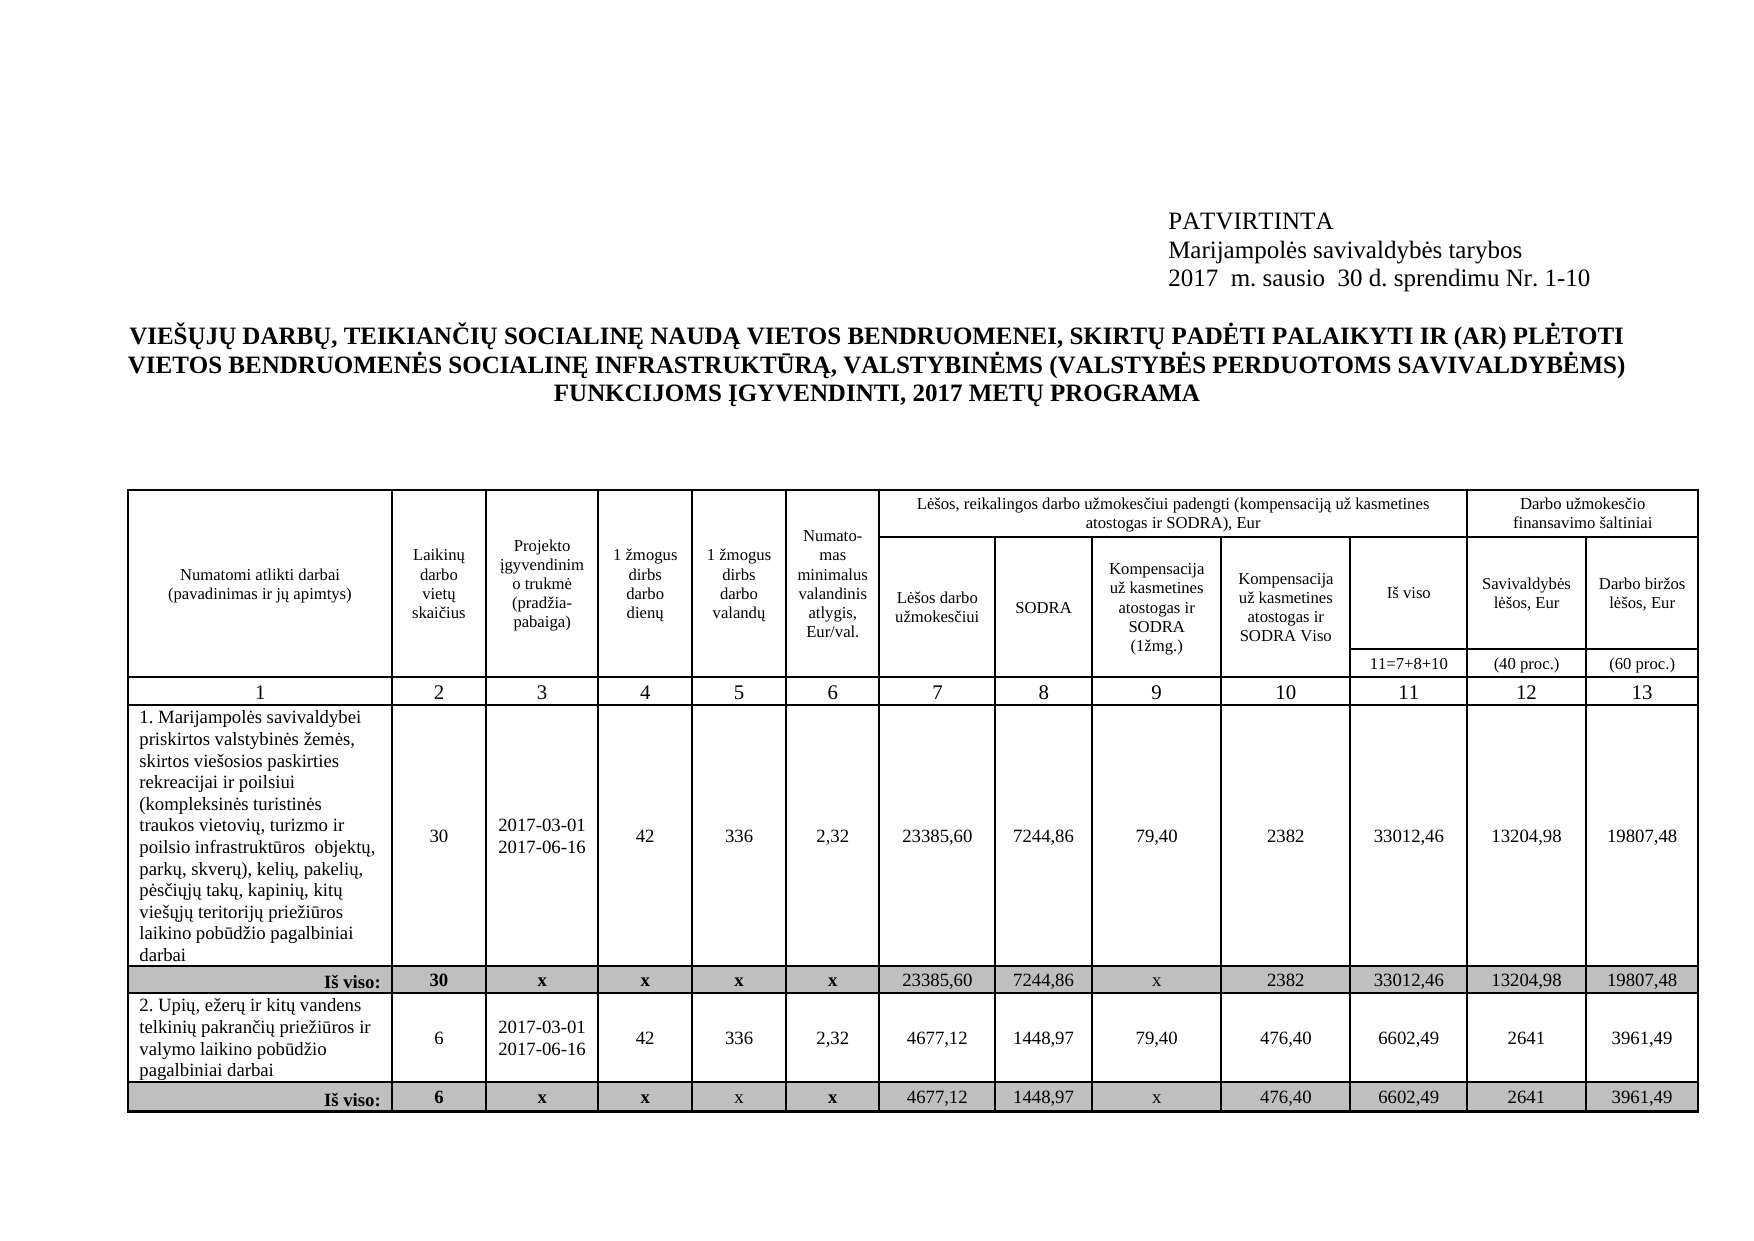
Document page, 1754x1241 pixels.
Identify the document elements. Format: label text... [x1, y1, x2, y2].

table_header 1 žmogus dirbs darbo valandų [693, 491, 785, 676]
table_cell 79,40 [1093, 706, 1220, 965]
table_cell 19807,48 [1587, 706, 1697, 965]
table_cell x [787, 967, 878, 992]
table_cell 1448,97 [996, 1083, 1091, 1110]
table_cell 2382 [1222, 967, 1349, 992]
table_cell 2017-03-01 2017-06-16 [487, 994, 597, 1081]
table_cell (40 proc.) [1468, 650, 1585, 676]
table_cell 4677,12 [880, 1083, 994, 1110]
table_cell 2 [393, 678, 485, 704]
table_cell x [693, 1083, 785, 1110]
table_cell x [599, 1083, 691, 1110]
table_cell x [1093, 967, 1220, 992]
table_cell x [1093, 1083, 1220, 1110]
table_cell 6602,49 [1351, 1083, 1466, 1110]
table_cell x [787, 1083, 878, 1110]
table_cell Darbo biržos lėšos, Eur [1587, 538, 1697, 648]
table_cell 3961,49 [1587, 1083, 1697, 1110]
table_header Numatomi atlikti darbai (pavadinimas ir jų apimtys) [129, 491, 391, 676]
table_cell 13 [1587, 678, 1697, 704]
table_header Lėšos, reikalingos darbo užmokesčiui padengti (kompensaciją už kasmetines atostogas ir SODRA), Eur [880, 491, 1466, 536]
table_header Laikinų darbo vietų skaičius [393, 491, 485, 676]
table_cell 476,40 [1222, 994, 1349, 1081]
table_cell 8 [996, 678, 1091, 704]
table_cell 336 [693, 706, 785, 965]
table_cell 3961,49 [1587, 994, 1697, 1081]
table_cell 13204,98 [1468, 967, 1585, 992]
table_cell 6 [787, 678, 878, 704]
table_cell 7244,86 [996, 967, 1091, 992]
table_cell 2382 [1222, 706, 1349, 965]
text 2017 m. sausio 30 d. sprendimu Nr. 1-10 [1168, 263, 1636, 292]
table_cell 6 [393, 994, 485, 1081]
table_cell 1 [129, 678, 391, 704]
table_cell 2,32 [787, 706, 878, 965]
table_cell x [599, 967, 691, 992]
table_cell 2. Upių, ežerų ir kitų vandens telkinių pakrančių priežiūros ir valymo laikino pobūdžio pagalbiniai darbai [129, 994, 391, 1081]
table_cell 2017-03-01 2017-06-16 [487, 706, 597, 965]
table_header Projekto įgyvendinimo trukmė (pradžia-pabaiga) [487, 491, 597, 676]
table_cell x [487, 967, 597, 992]
table_cell 2641 [1468, 994, 1585, 1081]
table_cell 12 [1468, 678, 1585, 704]
table_cell (60 proc.) [1587, 650, 1697, 676]
table_cell Lėšos darbo užmokesčiui [880, 538, 994, 676]
table_cell x [693, 967, 785, 992]
table_cell 1. Marijampolės savivaldybei priskirtos valstybinės žemės, skirtos viešosios paskirties rekreacijai ir poilsiui (kompleksinės turistinės traukos vietovių, turizmo ir poilsio infrastruktūros objektų, parkų, skverų), kelių, pakelių, pėsčiųjų takų, kapinių, kitų viešųjų teritorijų priežiūros laikino pobūdžio pagalbiniai darbai [129, 706, 391, 965]
table_cell Iš viso: [129, 1083, 391, 1110]
table_cell SODRA [996, 538, 1091, 676]
table_header Darbo užmokesčio finansavimo šaltiniai [1468, 491, 1697, 536]
table_cell 6 [393, 1083, 485, 1110]
table_cell 10 [1222, 678, 1349, 704]
table_cell 11 [1351, 678, 1466, 704]
table_cell 476,40 [1222, 1083, 1349, 1110]
table_cell 7 [880, 678, 994, 704]
table_cell 30 [393, 967, 485, 992]
table_cell Savivaldybės lėšos, Eur [1468, 538, 1585, 648]
table_cell 6602,49 [1351, 994, 1466, 1081]
text PATVIRTINTA [1093, 206, 1636, 235]
table_cell 30 [393, 706, 485, 965]
table_cell 19807,48 [1587, 967, 1697, 992]
table_cell 336 [693, 994, 785, 1081]
table_cell 5 [693, 678, 785, 704]
table_cell 42 [599, 994, 691, 1081]
table_cell x [487, 1083, 597, 1110]
text Marijampolės savivaldybės tarybos [1093, 235, 1636, 263]
text VIEŠŲJŲ DARBŲ, TEIKIANČIŲ SOCIALINĘ NAUDĄ VIETOS BENDRUOMENEI, SKIRTŲ PADĖTI PALAIKYTI IR (AR) PLĖTOTI VIETOS BENDRUOMENĖS SOCIALINĘ INFRASTRUKTŪRĄ, VALSTYBINĖMS (VALSTYBĖS PERDUOTOMS SAVIVALDYBĖMS) FUNKCIJOMS ĮGYVENDINTI, 2017 METŲ PROGRAMA [118, 321, 1636, 407]
table_cell 4677,12 [880, 994, 994, 1081]
table_cell 2,32 [787, 994, 878, 1081]
table_cell 79,40 [1093, 994, 1220, 1081]
table_cell 11=7+8+10 [1351, 650, 1466, 676]
table_cell 42 [599, 706, 691, 965]
table_header 1 žmogus dirbs darbo dienų [599, 491, 691, 676]
table_cell Iš viso [1351, 538, 1466, 648]
table_cell 13204,98 [1468, 706, 1585, 965]
table_cell 4 [599, 678, 691, 704]
table_cell 7244,86 [996, 706, 1091, 965]
table_cell Kompensacija už kasmetines atostogas ir SODRA (1žmg.) [1093, 538, 1220, 676]
table_cell Iš viso: [129, 967, 391, 992]
table_cell 1448,97 [996, 994, 1091, 1081]
table_cell 9 [1093, 678, 1220, 704]
table_cell 23385,60 [880, 706, 994, 965]
table_cell 33012,46 [1351, 967, 1466, 992]
table_header Numato-mas minimalus valandinis atlygis, Eur/val. [787, 491, 878, 676]
table_cell 33012,46 [1351, 706, 1466, 965]
table_cell 3 [487, 678, 597, 704]
table_cell 2641 [1468, 1083, 1585, 1110]
table_cell Kompensacija už kasmetines atostogas ir SODRA Viso [1222, 538, 1349, 676]
table_cell 23385,60 [880, 967, 994, 992]
